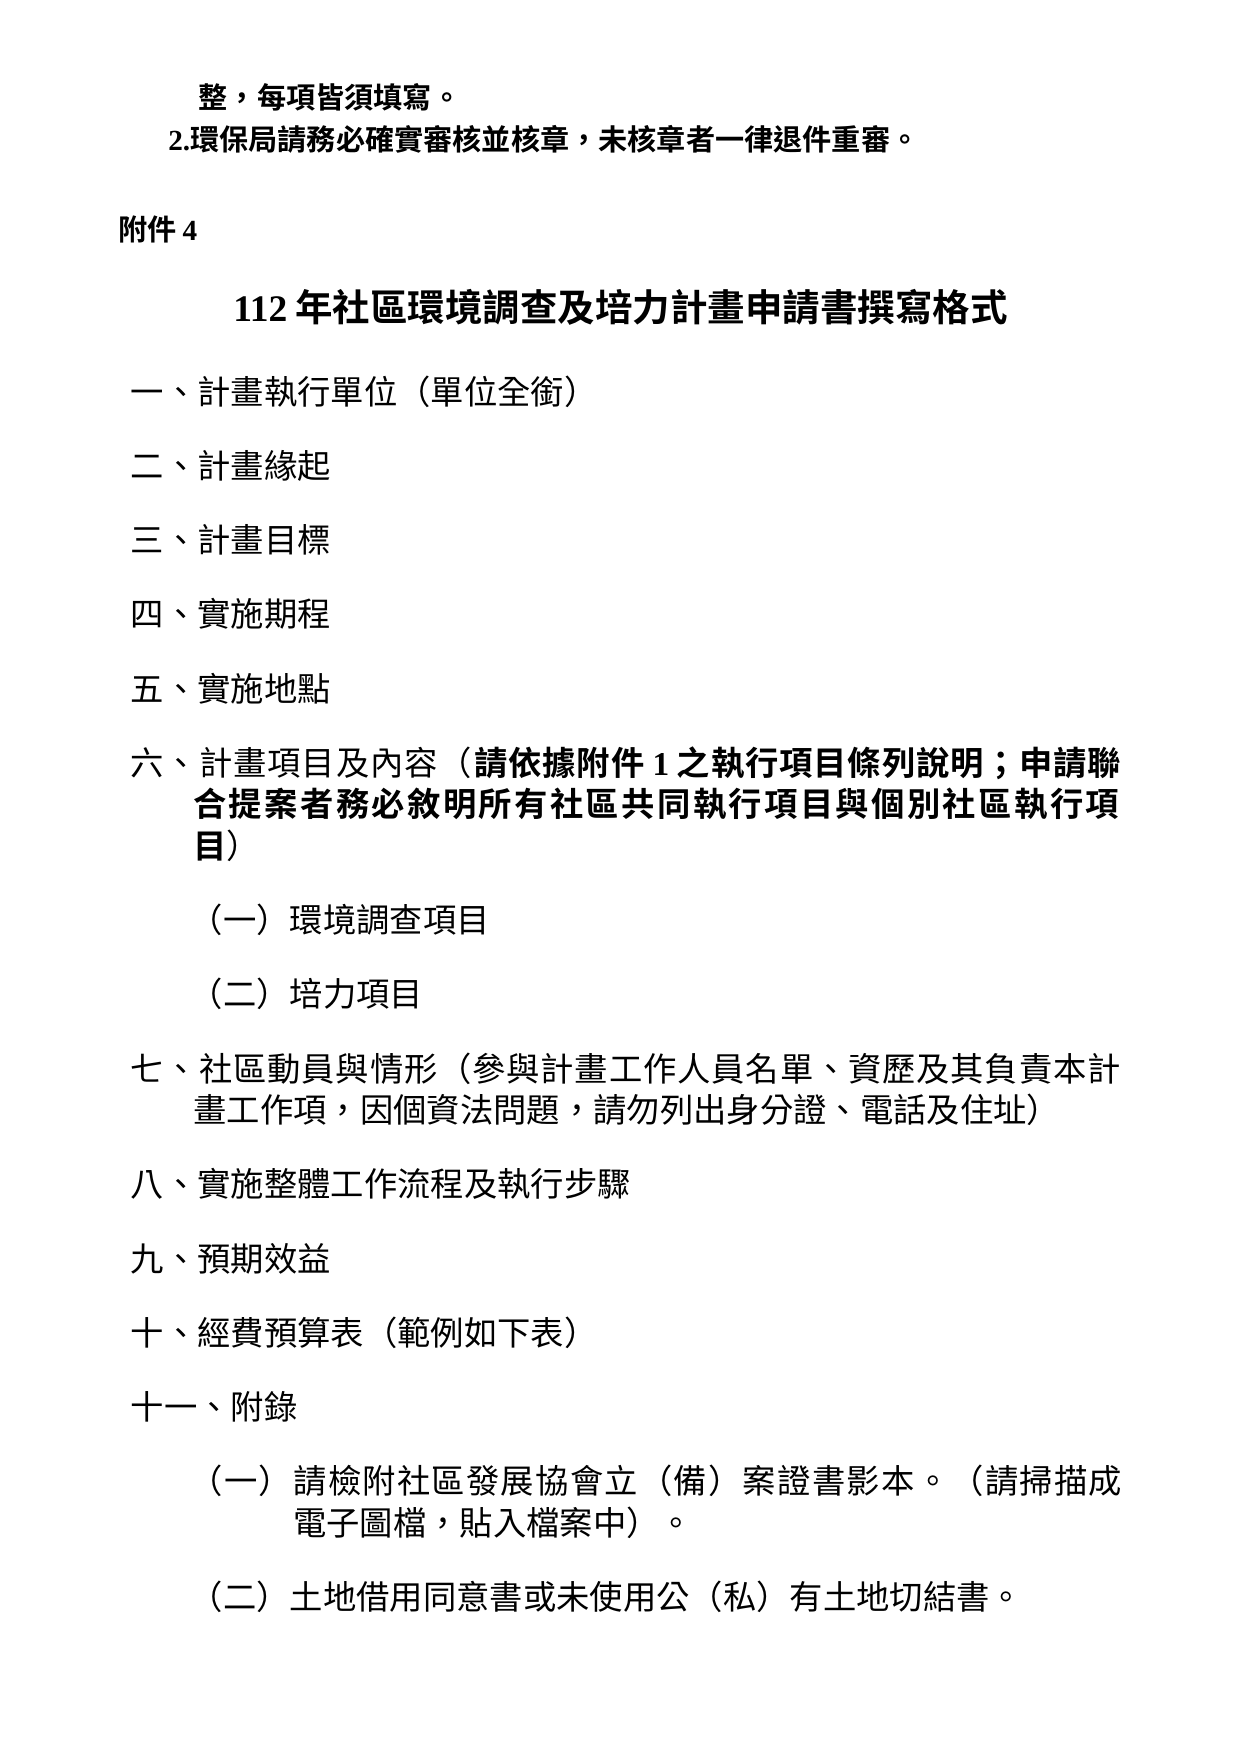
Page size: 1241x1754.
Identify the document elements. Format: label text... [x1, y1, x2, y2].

text （二）土地借用同意書或未使用公（私）有土地切結書。 [189, 1576, 1122, 1618]
text 附件4 [118, 206, 1122, 248]
text 112年社區環境調查及培力計畫申請書撰寫格式 [118, 281, 1122, 331]
text 六、計畫項目及內容（請依據附件1之執行項目條列說明；申請聯合提案者務必敘明所有社區共同執行項目與個別社區執行項目） [131, 742, 1122, 867]
text 八、實施整體工作流程及執行步驟 [131, 1163, 1122, 1205]
text （二）培力項目 [189, 973, 1122, 1015]
text 二、計畫緣起 [131, 445, 1122, 487]
text 四、實施期程 [131, 593, 1122, 635]
text （一）請檢附社區發展協會立（備）案證書影本。（請掃描成電子圖檔，貼入檔案中）。 [189, 1460, 1122, 1543]
text 十一、附錄 [131, 1386, 1122, 1428]
text （一）環境調查項目 [189, 899, 1122, 941]
text 一、計畫執行單位（單位全銜） [131, 371, 1122, 413]
text 九、預期效益 [131, 1238, 1122, 1279]
text 五、實施地點 [131, 668, 1122, 709]
text 七、社區動員與情形（參與計畫工作人員名單、資歷及其負責本計畫工作項，因個資法問題，請勿列出身分證、電話及住址） [131, 1048, 1122, 1131]
text 三、計畫目標 [131, 519, 1122, 561]
text 整，每項皆須填寫。 [118, 75, 1122, 117]
text 十、經費預算表（範例如下表） [131, 1312, 1122, 1353]
text 2.環保局請務必確實審核並核章，未核章者一律退件重審。 [168, 117, 1122, 158]
